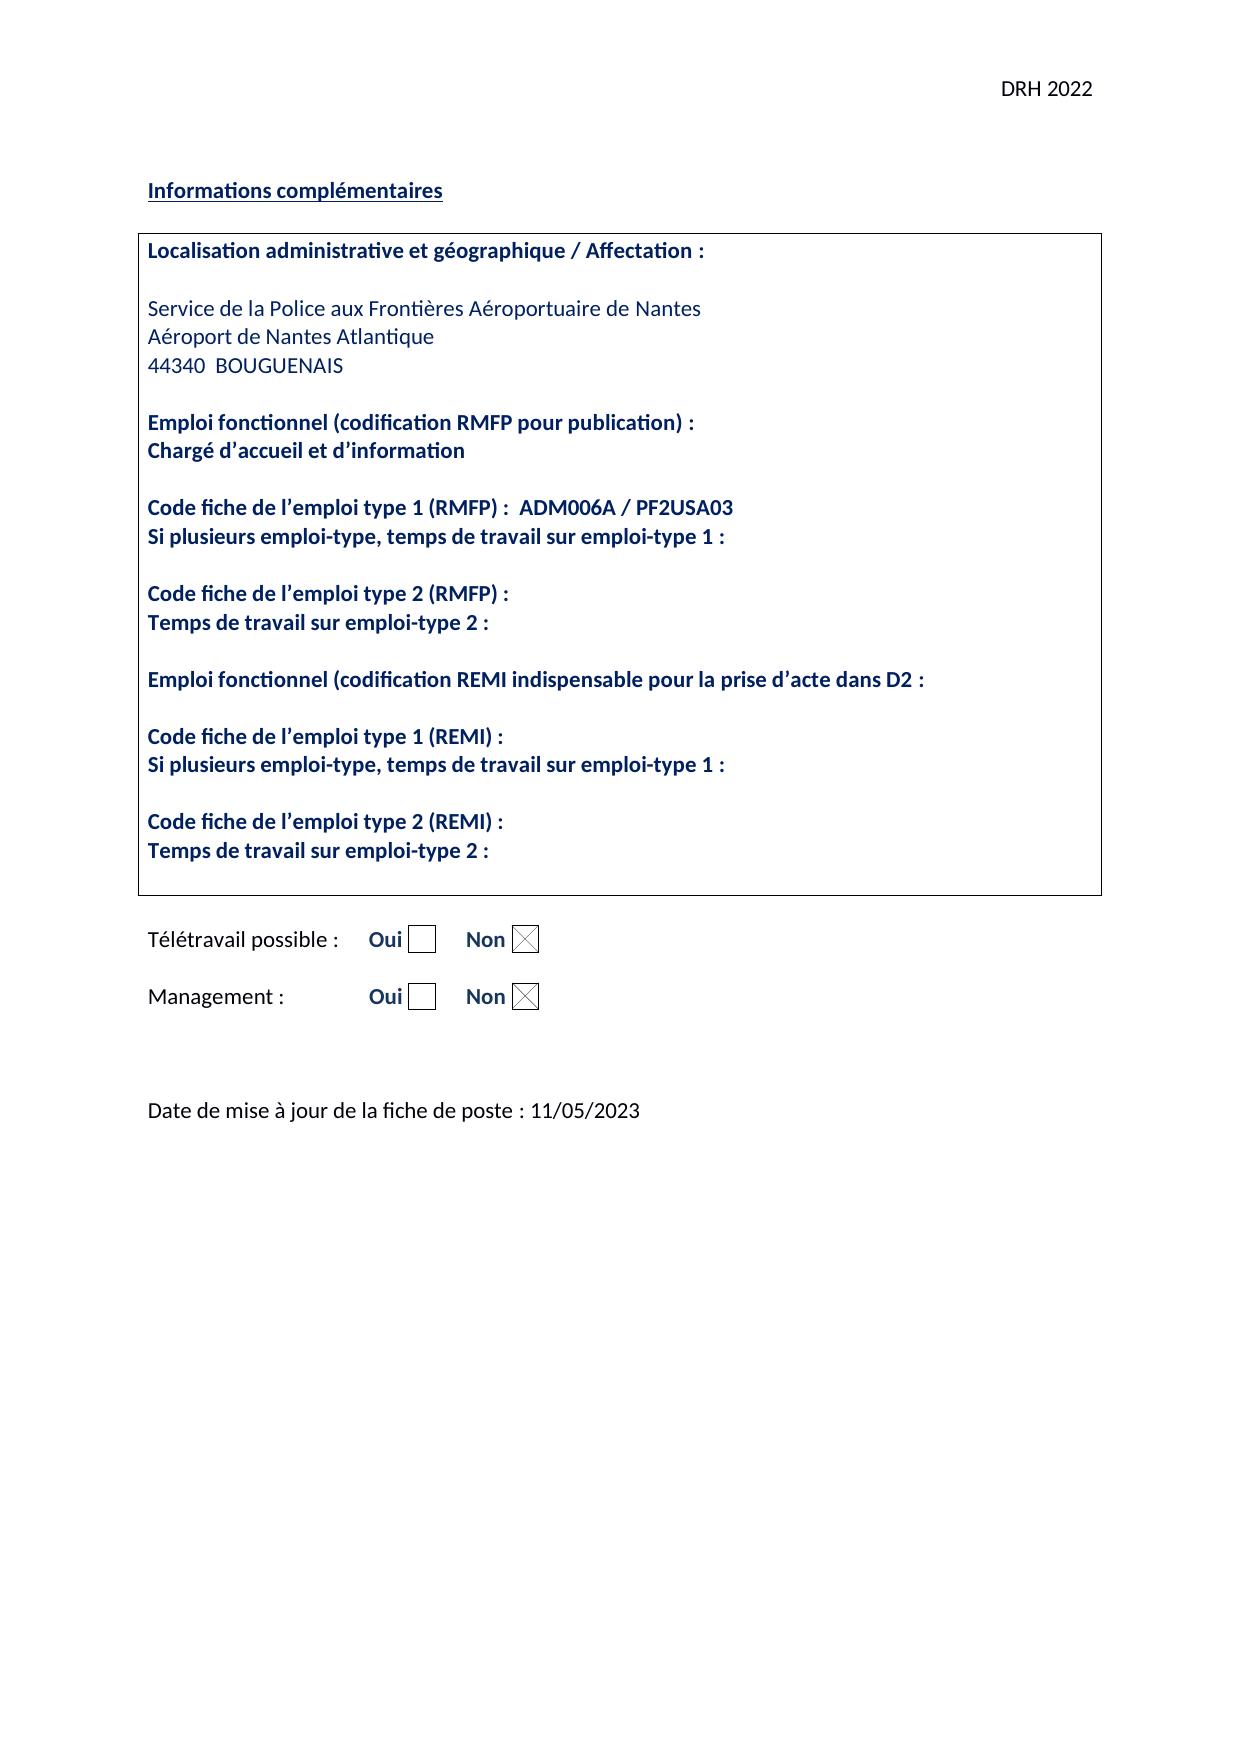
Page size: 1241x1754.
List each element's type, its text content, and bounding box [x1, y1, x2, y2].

text Si plusieurs emploi-type, temps de travail sur emploi-type 1 : [148, 750, 1093, 779]
text Emploi fonctionnel (codification RMFP pour publication) : [148, 408, 1093, 436]
text Code fiche de l’emploi type 2 (RMFP) : [148, 579, 1093, 607]
text Code fiche de l’emploi type 1 (REMI) : [148, 722, 1093, 750]
text Temps de travail sur emploi-type 2 : [148, 607, 1093, 636]
text Si plusieurs emploi-type, temps de travail sur emploi-type 1 : [148, 522, 1093, 550]
text 44340 BOUGUENAIS [148, 351, 1093, 379]
text Code fiche de l’emploi type 1 (RMFP) : ADM006A / PF2USA03 [148, 493, 1093, 522]
text Date de mise à jour de la fiche de poste : 11/05/2023 [148, 1096, 1093, 1124]
text Informations complémentaires [148, 176, 1093, 205]
text Localisation administrative et géographique / Affectation : [139, 234, 1101, 265]
text Service de la Police aux Frontières Aéroportuaire de Nantes [148, 293, 1093, 322]
text Code fiche de l’emploi type 2 (REMI) : [148, 807, 1093, 836]
text Temps de travail sur emploi-type 2 : [148, 836, 1093, 864]
text Management : Oui Non [148, 982, 512, 1010]
text Aéroport de Nantes Atlantique [148, 322, 1093, 351]
text Chargé d’accueil et d’information [148, 436, 1093, 465]
text [539, 982, 1093, 1010]
text Emploi fonctionnel (codification REMI indispensable pour la prise d’acte dans D2 : [148, 664, 1093, 693]
text Télétravail possible : Oui Non [148, 924, 1093, 953]
